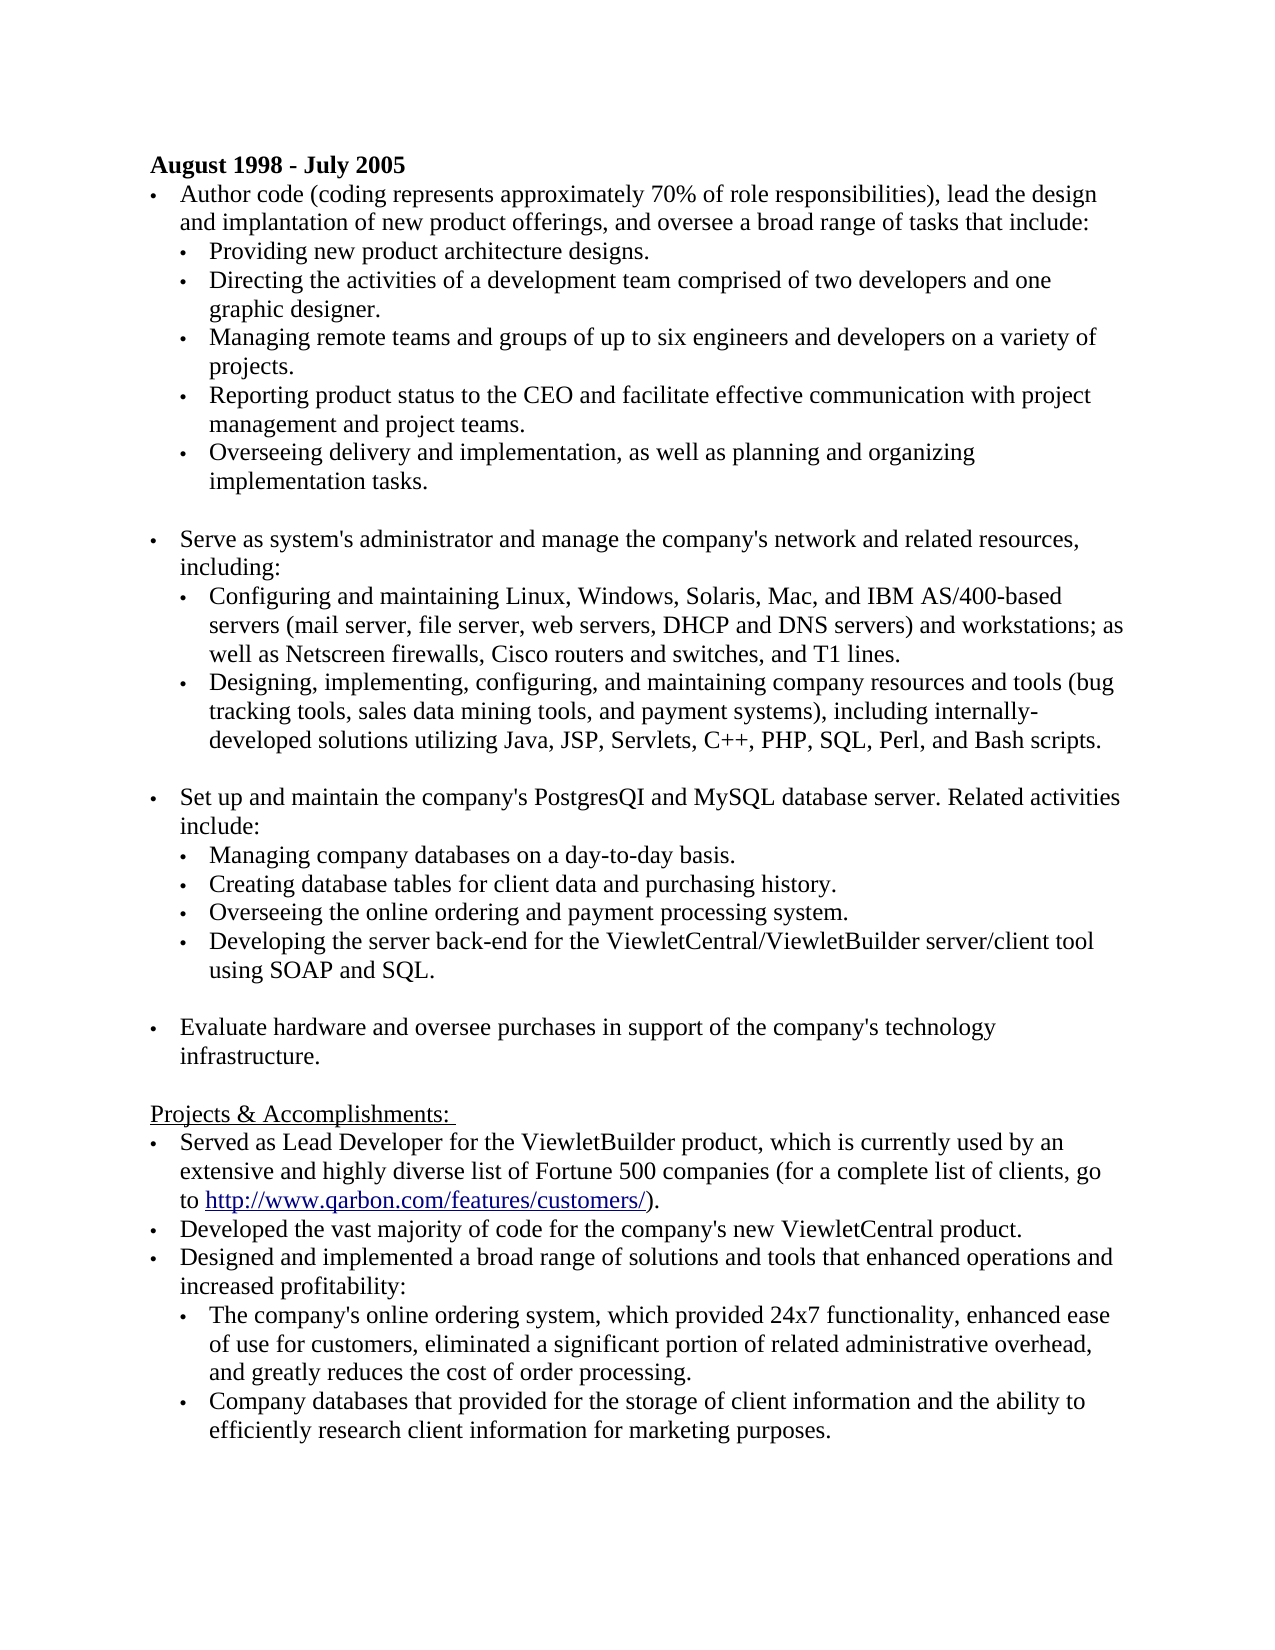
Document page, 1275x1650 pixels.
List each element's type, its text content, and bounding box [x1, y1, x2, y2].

list Designed and implemented a broad range of solutions and tools that enhanced operations and increased profitability: [150, 1242, 1125, 1300]
list Serve as system's administrator and manage the company's network and related resources, including: [150, 524, 1125, 581]
list Creating database tables for client data and purchasing history. [179, 869, 1125, 897]
list Evaluate hardware and oversee purchases in support of the company's technology infrastructure. [150, 1012, 1125, 1070]
list Company databases that provided for the storage of client information and the ability to efficiently research client information for marketing purposes. [179, 1386, 1125, 1444]
text August 1998 - July 2005 [150, 150, 1125, 179]
list Author code (coding represents approximately 70% of role responsibilities), lead the design and implantation of new product offerings, and oversee a broad range of tasks that include: [150, 179, 1125, 236]
list Developing the server back-end for the ViewletCentral/ViewletBuilder server/client tool using SOAP and SQL. [179, 926, 1125, 984]
list Overseeing delivery and implementation, as well as planning and organizing implementation tasks. [179, 437, 1125, 495]
list Managing company databases on a day-to-day basis. [179, 840, 1125, 869]
list Managing remote teams and groups of up to six engineers and developers on a variety of projects. [179, 322, 1125, 380]
list Set up and maintain the company's PostgresQI and MySQL database server. Related activities include: [150, 782, 1125, 840]
list Configuring and maintaining Linux, Windows, Solaris, Mac, and IBM AS/400-based servers (mail server, file server, web servers, DHCP and DNS servers) and workstations; as well as Netscreen firewalls, Cisco routers and switches, and T1 lines. [179, 581, 1125, 667]
list Directing the activities of a development team comprised of two developers and one graphic designer. [179, 265, 1125, 322]
list Providing new product architecture designs. [179, 236, 1125, 265]
list Designing, implementing, configuring, and maintaining company resources and tools (bug tracking tools, sales data mining tools, and payment systems), including internally-developed solutions utilizing Java, JSP, Servlets, C++, PHP, SQL, Perl, and Bash scripts. [179, 667, 1125, 754]
list The company's online ordering system, which provided 24x7 functionality, enhanced ease of use for customers, eliminated a significant portion of related administrative overhead, and greatly reduces the cost of order processing. [179, 1300, 1125, 1386]
list Reporting product status to the CEO and facilitate effective communication with project management and project teams. [179, 380, 1125, 437]
text Projects & Accomplishments: [150, 1099, 1125, 1127]
list Overseeing the online ordering and payment processing system. [179, 897, 1125, 926]
list Developed the vast majority of code for the company's new ViewletCentral product. [150, 1214, 1125, 1242]
list Served as Lead Developer for the ViewletBuilder product, which is currently used by an extensive and highly diverse list of Fortune 500 companies (for a complete list of clients, go to http://www.qarbon.com/features/customers/). [150, 1127, 1125, 1214]
